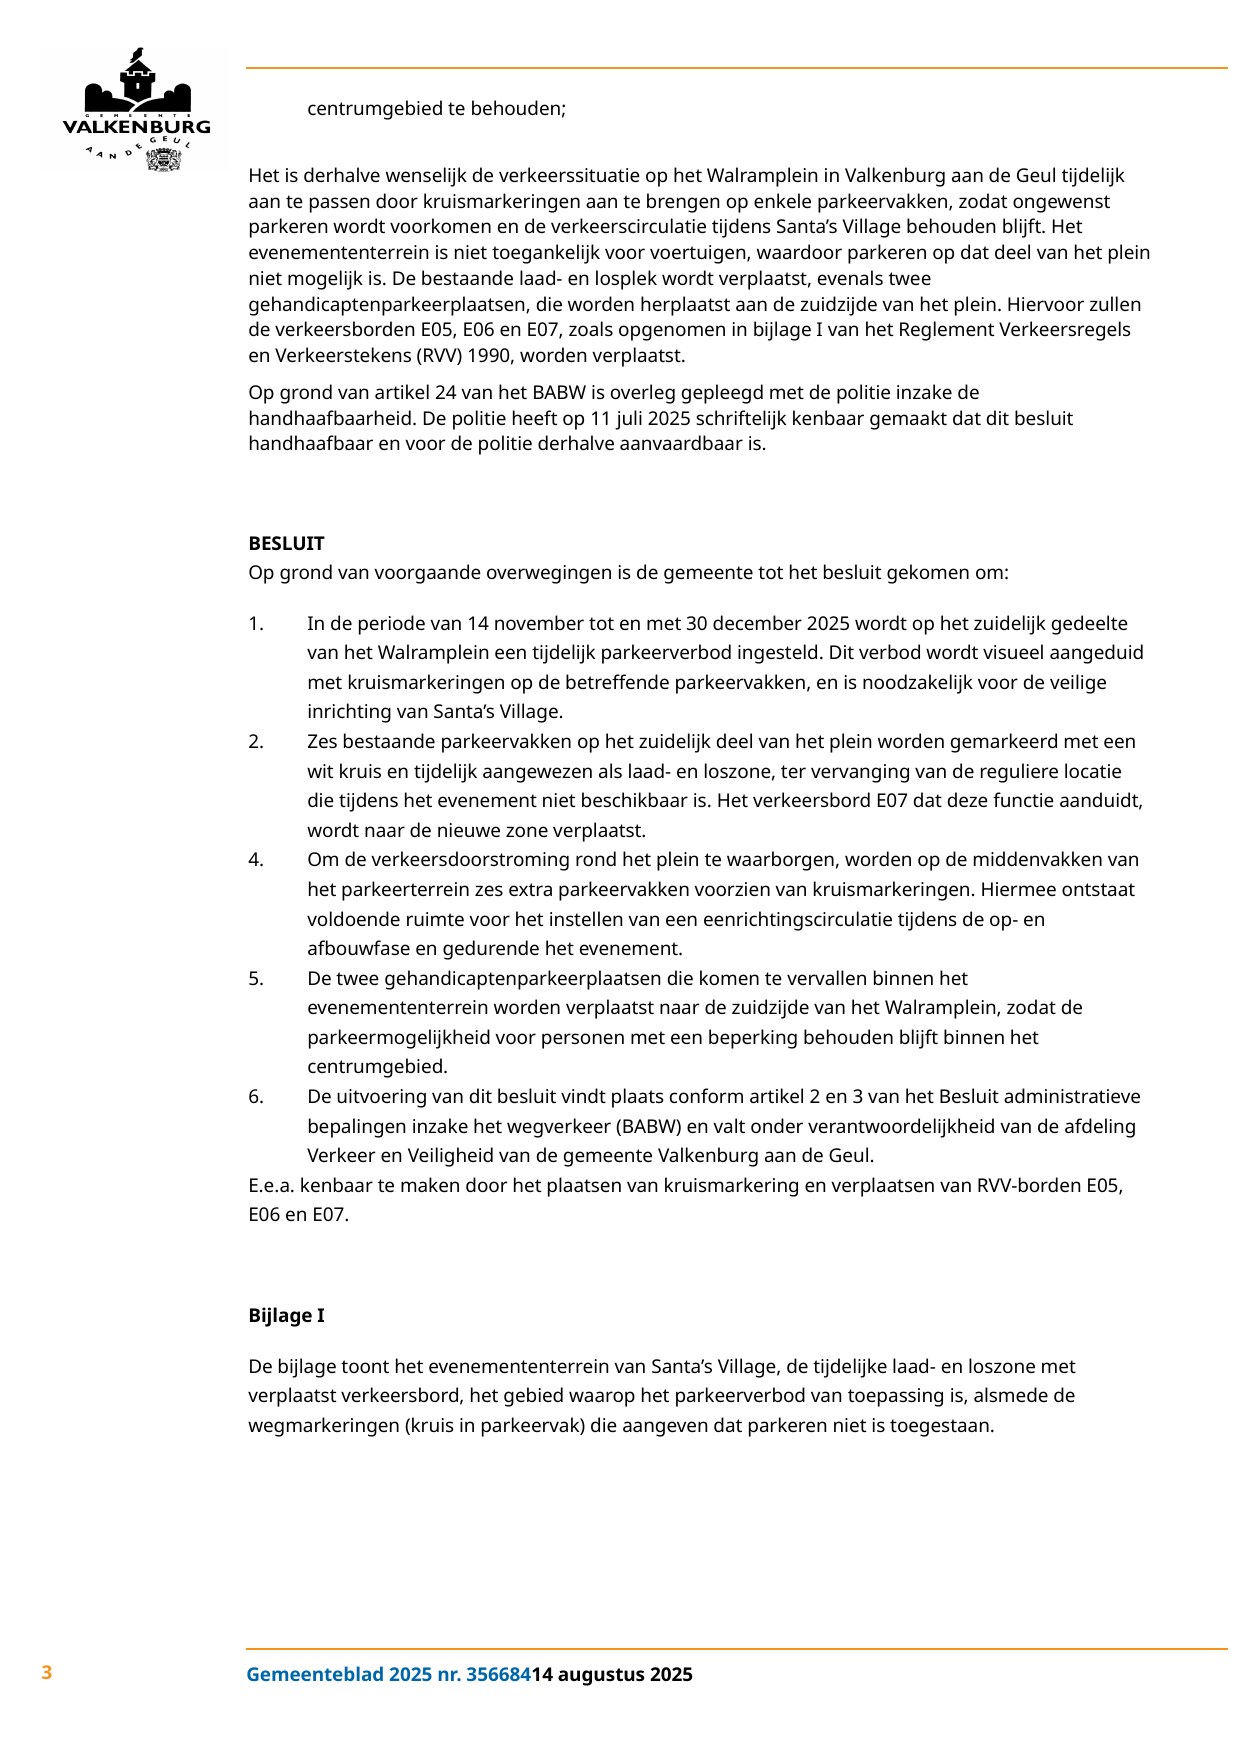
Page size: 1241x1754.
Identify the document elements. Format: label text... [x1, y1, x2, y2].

list In de periode van 14 november tot en met 30 december 2025 wordt op het zuidelijk gedeelte van het Walramplein een tijdelijk parkeerverbod ingesteld. Dit verbod wordt visueel aangeduid met kruismarkeringen op de betreffende parkeervakken, en is noodzakelijk voor de veilige inrichting van Santa’s Village. [248, 610, 1152, 724]
text Op grond van artikel 24 van het BABW is overleg gepleegd met de politie inzake de handhaafbaarheid. De politie heeft op 11 juli 2025 schriftelijk kenbaar gemaakt dat dit besluit handhaafbaar en voor de politie derhalve aanvaardbaar is. [248, 379, 1152, 456]
text E.e.a. kenbaar te maken door het plaatsen van kruismarkering en verplaatsen van RVV-borden E05, E06 en E07. [248, 1172, 1152, 1227]
list De uitvoering van dit besluit vindt plaats conform artikel 2 en 3 van het Besluit administratieve bepalingen inzake het wegverkeer (BABW) en valt onder verantwoordelijkheid van de afdeling Verkeer en Veiligheid van de gemeente Valkenburg aan de Geul. [248, 1083, 1152, 1168]
list De twee gehandicaptenparkeerplaatsen die komen te vervallen binnen het evenemententerrein worden verplaatst naar de zuidzijde van het Walramplein, zodat de parkeermogelijkheid voor personen met een beperking behouden blijft binnen het centrumgebied. [248, 965, 1152, 1079]
text BESLUIT [248, 530, 1152, 556]
list Zes bestaande parkeervakken op het zuidelijk deel van het plein worden gemarkeerd met een wit kruis en tijdelijk aangewezen als laad- en loszone, ter vervanging van de reguliere locatie die tijdens het evenement niet beschikbaar is. Het verkeersbord E07 dat deze functie aanduidt, wordt naar de nieuwe zone verplaatst. [248, 728, 1152, 843]
text Bijlage I [248, 1302, 1152, 1328]
text Op grond van voorgaande overwegingen is de gemeente tot het besluit gekomen om: [248, 559, 1152, 585]
picture [41, 47, 231, 172]
list Om de verkeersdoorstroming rond het plein te waarborgen, worden op de middenvakken van het parkeerterrein zes extra parkeervakken voorzien van kruismarkeringen. Hiermee ontstaat voldoende ruimte voor het instellen van een eenrichtingscirculatie tijdens de op- en afbouwfase en gedurende het evenement. [248, 847, 1152, 961]
text De bijlage toont het evenemententerrein van Santa’s Village, de tijdelijke laad- en loszone met verplaatst verkeersbord, het gebied waarop het parkeerverbod van toepassing is, alsmede de wegmarkeringen (kruis in parkeervak) die aangeven dat parkeren niet is toegestaan. [248, 1353, 1152, 1438]
list centrumgebied te behouden; [248, 95, 1152, 121]
text Het is derhalve wenselijk de verkeerssituatie op het Walramplein in Valkenburg aan de Geul tijdelijk aan te passen door kruismarkeringen aan te brengen op enkele parkeervakken, zodat ongewenst parkeren wordt voorkomen en de verkeerscirculatie tijdens Santa’s Village behouden blijft. Het evenemententerrein is niet toegankelijk voor voertuigen, waardoor parkeren op dat deel van het plein niet mogelijk is. De bestaande laad- en losplek wordt verplaatst, evenals twee gehandicaptenparkeerplaatsen, die worden herplaatst aan de zuidzijde van het plein. Hiervoor zullen de verkeersborden E05, E06 en E07, zoals opgenomen in bijlage I van het Reglement Verkeersregels en Verkeerstekens (RVV) 1990, worden verplaatst. [248, 162, 1152, 368]
